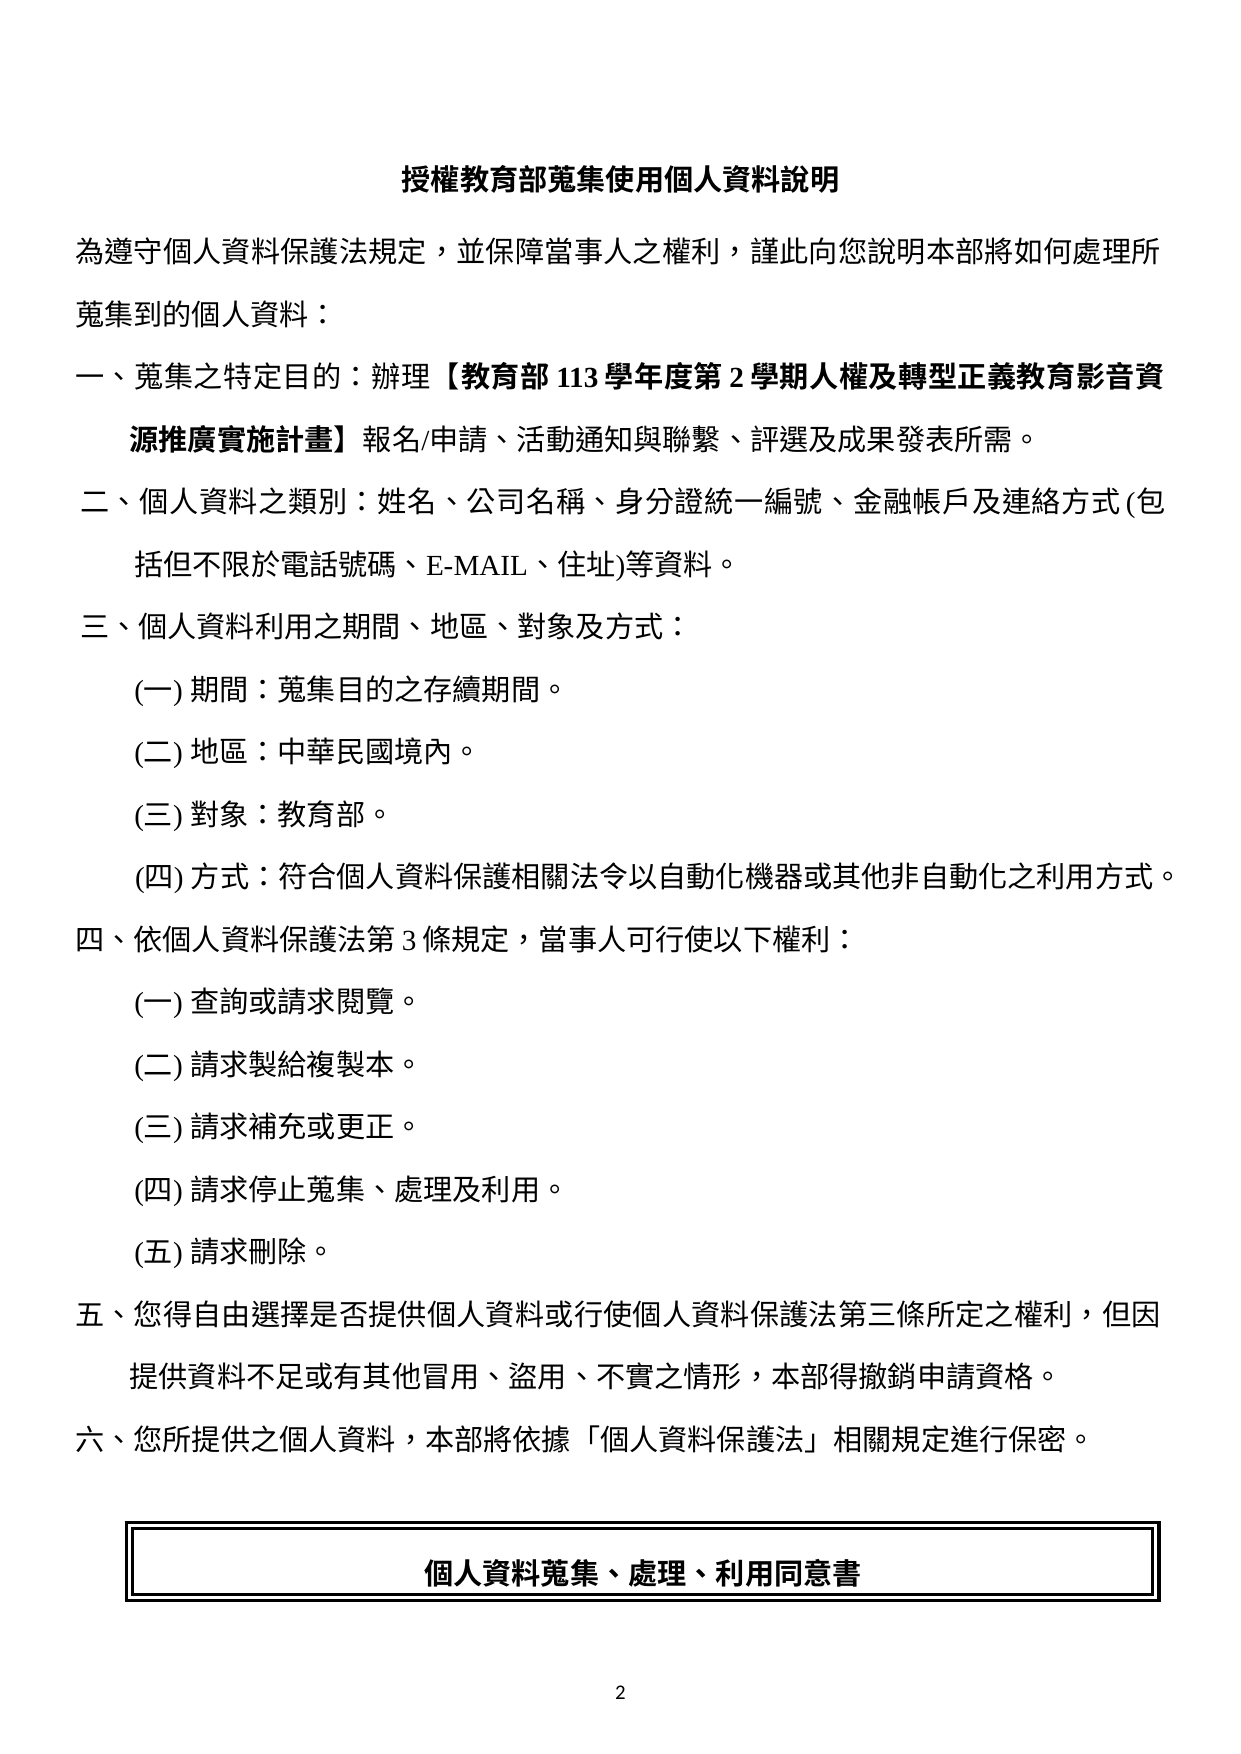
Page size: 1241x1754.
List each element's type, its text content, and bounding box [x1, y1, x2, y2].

text (三) 對象：教育部。 [134, 771, 1165, 833]
text 授權教育部蒐集使用個人資料說明 [75, 136, 1165, 199]
text (二) 地區：中華民國境內。 [129, 708, 1165, 771]
text (一) 查詢或請求閱覽。 [129, 958, 1165, 1021]
text 四、依個人資料保護法第3條規定，當事人可行使以下權利： [75, 896, 1165, 958]
text 一、蒐集之特定目的：辦理【教育部113學年度第2學期人權及轉型正義教育影音資源推廣實施計畫】報名/申請、活動通知與聯繫、評選及成果發表所需。 [75, 333, 1165, 458]
text (四) 方式：符合個人資料保護相關法令以自動化機器或其他非自動化之利用方式。 [135, 833, 1165, 896]
text (三) 請求補充或更正。 [129, 1083, 1165, 1146]
text 六、您所提供之個人資料，本部將依據「個人資料保護法」相關規定進行保密。 [75, 1396, 1165, 1458]
text (一) 期間：蒐集目的之存續期間。 [129, 646, 1165, 708]
text (四) 請求停止蒐集、處理及利用。 [129, 1146, 1165, 1208]
text (二) 請求製給複製本。 [129, 1021, 1165, 1083]
text 三、個人資料利用之期間、地區、對象及方式： [80, 583, 1165, 646]
text 五、您得自由選擇是否提供個人資料或行使個人資料保護法第三條所定之權利，但因提供資料不足或有其他冒用、盜用、不實之情形，本部得撤銷申請資格。 [75, 1271, 1165, 1396]
table_header 個人資料蒐集、處理、利用同意書 [129, 1524, 1156, 1593]
text (五) 請求刪除。 [129, 1208, 1165, 1271]
text 二、個人資料之類別：姓名、公司名稱、身分證統一編號、金融帳戶及連絡方式(包括但不限於電話號碼、E-MAIL、住址)等資料。 [80, 458, 1165, 583]
text 為遵守個人資料保護法規定，並保障當事人之權利，謹此向您說明本部將如何處理所蒐集到的個人資料： [75, 208, 1165, 333]
